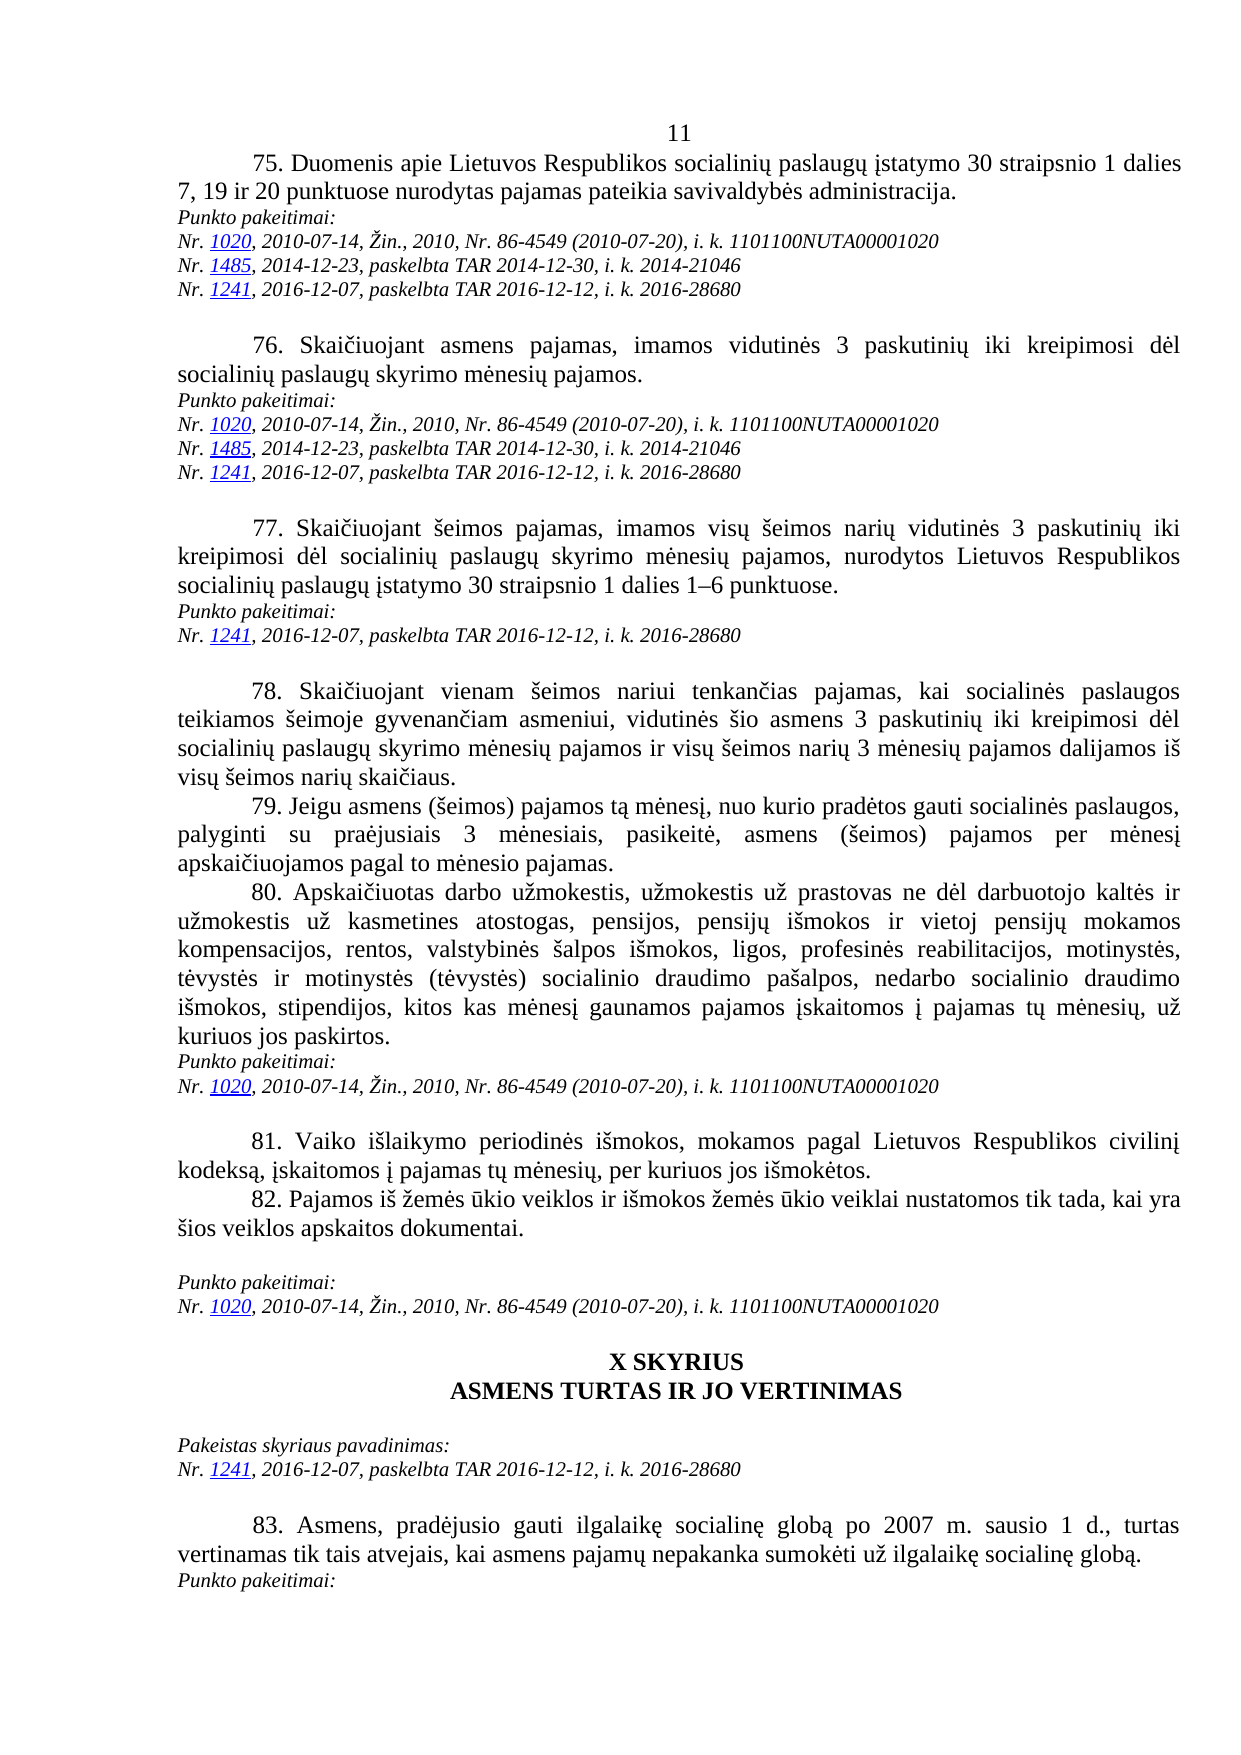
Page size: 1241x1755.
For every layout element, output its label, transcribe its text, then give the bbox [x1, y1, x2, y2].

text 78. Skaičiuojant vienam šeimos nariui tenkančias pajamas, kai socialinės paslaugos teikiamos šeimoje gyvenančiam asmeniui, vidutinės šio asmens 3 paskutinių iki kreipimosi dėl socialinių paslaugų skyrimo mėnesių pajamos ir visų šeimos narių 3 mėnesių pajamos dalijamos iš visų šeimos narių skaičiaus. [177, 676, 1181, 791]
text Nr. 1241, 2016-12-07, paskelbta TAR 2016-12-12, i. k. 2016-28680 [177, 277, 1181, 301]
text X SKYRIUS ASMENS TURTAS IR JO VERTINIMAS [177, 1347, 1181, 1404]
text 82. Pajamos iš žemės ūkio veiklos ir išmokos žemės ūkio veiklai nustatomos tik tada, kai yra šios veiklos apskaitos dokumentai. [177, 1184, 1181, 1241]
text 81. Vaiko išlaikymo periodinės išmokos, mokamos pagal Lietuvos Respublikos civilinį kodeksą, įskaitomos į pajamas tų mėnesių, per kuriuos jos išmokėtos. [177, 1126, 1181, 1184]
text Nr. 1241, 2016-12-07, paskelbta TAR 2016-12-12, i. k. 2016-28680 [177, 1457, 1181, 1481]
text Punkto pakeitimai: [177, 388, 1181, 412]
text Nr. 1020, 2010-07-14, Žin., 2010, Nr. 86-4549 (2010-07-20), i. k. 1101100NUTA00001020 [177, 1073, 1181, 1098]
text 77. Skaičiuojant šeimos pajamas, imamos visų šeimos narių vidutinės 3 paskutinių iki kreipimosi dėl socialinių paslaugų skyrimo mėnesių pajamos, nurodytos Lietuvos Respublikos socialinių paslaugų įstatymo 30 straipsnio 1 dalies 1–6 punktuose. [177, 513, 1181, 599]
text 75. Duomenis apie Lietuvos Respublikos socialinių paslaugų įstatymo 30 straipsnio 1 dalies 7, 19 ir 20 punktuose nurodytas pajamas pateikia savivaldybės administracija. [177, 148, 1181, 205]
text 76. Skaičiuojant asmens pajamas, imamos vidutinės 3 paskutinių iki kreipimosi dėl socialinių paslaugų skyrimo mėnesių pajamos. [177, 330, 1181, 388]
text Nr. 1485, 2014-12-23, paskelbta TAR 2014-12-30, i. k. 2014-21046 [177, 436, 1181, 460]
text Nr. 1020, 2010-07-14, Žin., 2010, Nr. 86-4549 (2010-07-20), i. k. 1101100NUTA00001020 [177, 412, 1181, 436]
text Pakeistas skyriaus pavadinimas: [177, 1433, 1181, 1457]
text Nr. 1020, 2010-07-14, Žin., 2010, Nr. 86-4549 (2010-07-20), i. k. 1101100NUTA00001020 [177, 1294, 1181, 1318]
text Nr. 1241, 2016-12-07, paskelbta TAR 2016-12-12, i. k. 2016-28680 [177, 460, 1181, 484]
text 79. Jeigu asmens (šeimos) pajamos tą mėnesį, nuo kurio pradėtos gauti socialinės paslaugos, palyginti su praėjusiais 3 mėnesiais, pasikeitė, asmens (šeimos) pajamos per mėnesį apskaičiuojamos pagal to mėnesio pajamas. [177, 791, 1181, 877]
text 80. Apskaičiuotas darbo užmokestis, užmokestis už prastovas ne dėl darbuotojo kaltės ir užmokestis už kasmetines atostogas, pensijos, pensijų išmokos ir vietoj pensijų mokamos kompensacijos, rentos, valstybinės šalpos išmokos, ligos, profesinės reabilitacijos, motinystės, tėvystės ir motinystės (tėvystės) socialinio draudimo pašalpos, nedarbo socialinio draudimo išmokos, stipendijos, kitos kas mėnesį gaunamos pajamos įskaitomos į pajamas tų mėnesių, už kuriuos jos paskirtos. [177, 877, 1181, 1049]
text 83. Asmens, pradėjusio gauti ilgalaikę socialinę globą po 2007 m. sausio 1 d., turtas vertinamas tik tais atvejais, kai asmens pajamų nepakanka sumokėti už ilgalaikę socialinę globą. [177, 1510, 1181, 1568]
text Punkto pakeitimai: [177, 1568, 1181, 1592]
text Nr. 1020, 2010-07-14, Žin., 2010, Nr. 86-4549 (2010-07-20), i. k. 1101100NUTA00001020 [177, 229, 1181, 253]
text Punkto pakeitimai: [177, 1270, 1181, 1294]
text Nr. 1241, 2016-12-07, paskelbta TAR 2016-12-12, i. k. 2016-28680 [177, 623, 1181, 647]
text Punkto pakeitimai: [177, 599, 1181, 623]
text Nr. 1485, 2014-12-23, paskelbta TAR 2014-12-30, i. k. 2014-21046 [177, 253, 1181, 277]
text Punkto pakeitimai: [177, 205, 1181, 229]
text Punkto pakeitimai: [177, 1049, 1181, 1073]
